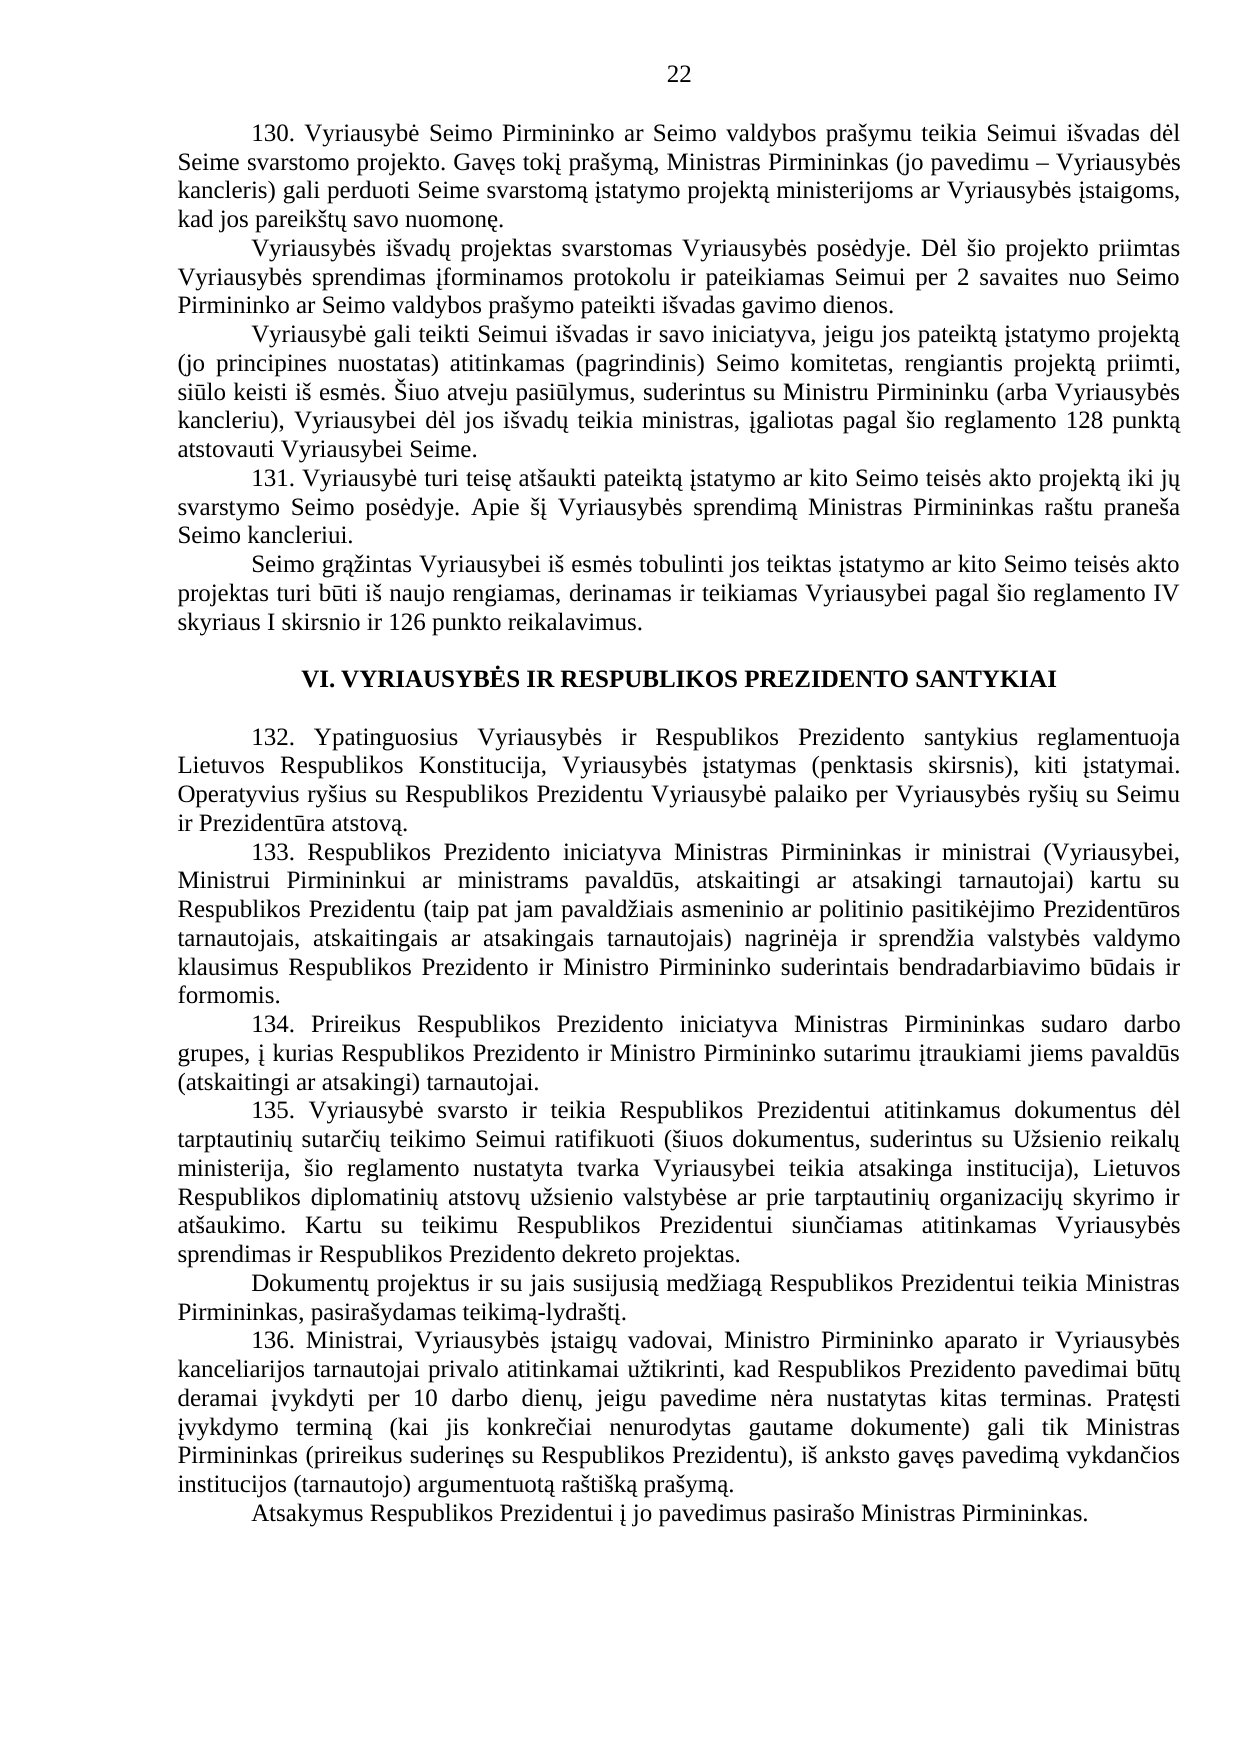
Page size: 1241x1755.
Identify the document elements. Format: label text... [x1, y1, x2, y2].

text Dokumentų projektus ir su jais susijusią medžiagą Respublikos Prezidentui teikia Ministras Pirmininkas, pasirašydamas teikimą-lydraštį. [177, 1268, 1181, 1326]
text 131. Vyriausybė turi teisę atšaukti pateiktą įstatymo ar kito Seimo teisės akto projektą iki jų svarstymo Seimo posėdyje. Apie šį Vyriausybės sprendimą Ministras Pirmininkas raštu praneša Seimo kancleriui. [177, 463, 1181, 549]
text 133. Respublikos Prezidento iniciatyva Ministras Pirmininkas ir ministrai (Vyriausybei, Ministrui Pirmininkui ar ministrams pavaldūs, atskaitingi ar atsakingi tarnautojai) kartu su Respublikos Prezidentu (taip pat jam pavaldžiais asmeninio ar politinio pasitikėjimo Prezidentūros tarnautojais, atskaitingais ar atsakingais tarnautojais) nagrinėja ir sprendžia valstybės valdymo klausimus Respublikos Prezidento ir Ministro Pirmininko suderintais bendradarbiavimo būdais ir formomis. [177, 837, 1181, 1009]
text 135. Vyriausybė svarsto ir teikia Respublikos Prezidentui atitinkamus dokumentus dėl tarptautinių sutarčių teikimo Seimui ratifikuoti (šiuos dokumentus, suderintus su Užsienio reikalų ministerija, šio reglamento nustatyta tvarka Vyriausybei teikia atsakinga institucija), Lietuvos Respublikos diplomatinių atstovų užsienio valstybėse ar prie tarptautinių organizacijų skyrimo ir atšaukimo. Kartu su teikimu Respublikos Prezidentui siunčiamas atitinkamas Vyriausybės sprendimas ir Respublikos Prezidento dekreto projektas. [177, 1096, 1181, 1268]
text Atsakymus Respublikos Prezidentui į jo pavedimus pasirašo Ministras Pirmininkas. [177, 1498, 1181, 1527]
text Seimo grąžintas Vyriausybei iš esmės tobulinti jos teiktas įstatymo ar kito Seimo teisės akto projektas turi būti iš naujo rengiamas, derinamas ir teikiamas Vyriausybei pagal šio reglamento IV skyriaus I skirsnio ir 126 punkto reikalavimus. [177, 549, 1181, 636]
text VI. VYRIAUSYBĖS IR RESPUBLIKOS PREZIDENTO SANTYKIAI [177, 664, 1181, 693]
text 130. Vyriausybė Seimo Pirmininko ar Seimo valdybos prašymu teikia Seimui išvadas dėl Seime svarstomo projekto. Gavęs tokį prašymą, Ministras Pirmininkas (jo pavedimu – Vyriausybės kancleris) gali perduoti Seime svarstomą įstatymo projektą ministerijoms ar Vyriausybės įstaigoms, kad jos pareikštų savo nuomonę. [177, 118, 1181, 233]
text 132. Ypatinguosius Vyriausybės ir Respublikos Prezidento santykius reglamentuoja Lietuvos Respublikos Konstitucija, Vyriausybės įstatymas (penktasis skirsnis), kiti įstatymai. Operatyvius ryšius su Respublikos Prezidentu Vyriausybė palaiko per Vyriausybės ryšių su Seimu ir Prezidentūra atstovą. [177, 722, 1181, 837]
text 136. Ministrai, Vyriausybės įstaigų vadovai, Ministro Pirmininko aparato ir Vyriausybės kanceliarijos tarnautojai privalo atitinkamai užtikrinti, kad Respublikos Prezidento pavedimai būtų deramai įvykdyti per 10 darbo dienų, jeigu pavedime nėra nustatytas kitas terminas. Pratęsti įvykdymo terminą (kai jis konkrečiai nenurodytas gautame dokumente) gali tik Ministras Pirmininkas (prireikus suderinęs su Respublikos Prezidentu), iš anksto gavęs pavedimą vykdančios institucijos (tarnautojo) argumentuotą raštišką prašymą. [177, 1326, 1181, 1498]
text Vyriausybės išvadų projektas svarstomas Vyriausybės posėdyje. Dėl šio projekto priimtas Vyriausybės sprendimas įforminamos protokolu ir pateikiamas Seimui per 2 savaites nuo Seimo Pirmininko ar Seimo valdybos prašymo pateikti išvadas gavimo dienos. [177, 233, 1181, 319]
text Vyriausybė gali teikti Seimui išvadas ir savo iniciatyva, jeigu jos pateiktą įstatymo projektą (jo principines nuostatas) atitinkamas (pagrindinis) Seimo komitetas, rengiantis projektą priimti, siūlo keisti iš esmės. Šiuo atveju pasiūlymus, suderintus su Ministru Pirmininku (arba Vyriausybės kancleriu), Vyriausybei dėl jos išvadų teikia ministras, įgaliotas pagal šio reglamento 128 punktą atstovauti Vyriausybei Seime. [177, 319, 1181, 463]
text 134. Prireikus Respublikos Prezidento iniciatyva Ministras Pirmininkas sudaro darbo grupes, į kurias Respublikos Prezidento ir Ministro Pirmininko sutarimu įtraukiami jiems pavaldūs (atskaitingi ar atsakingi) tarnautojai. [177, 1009, 1181, 1096]
